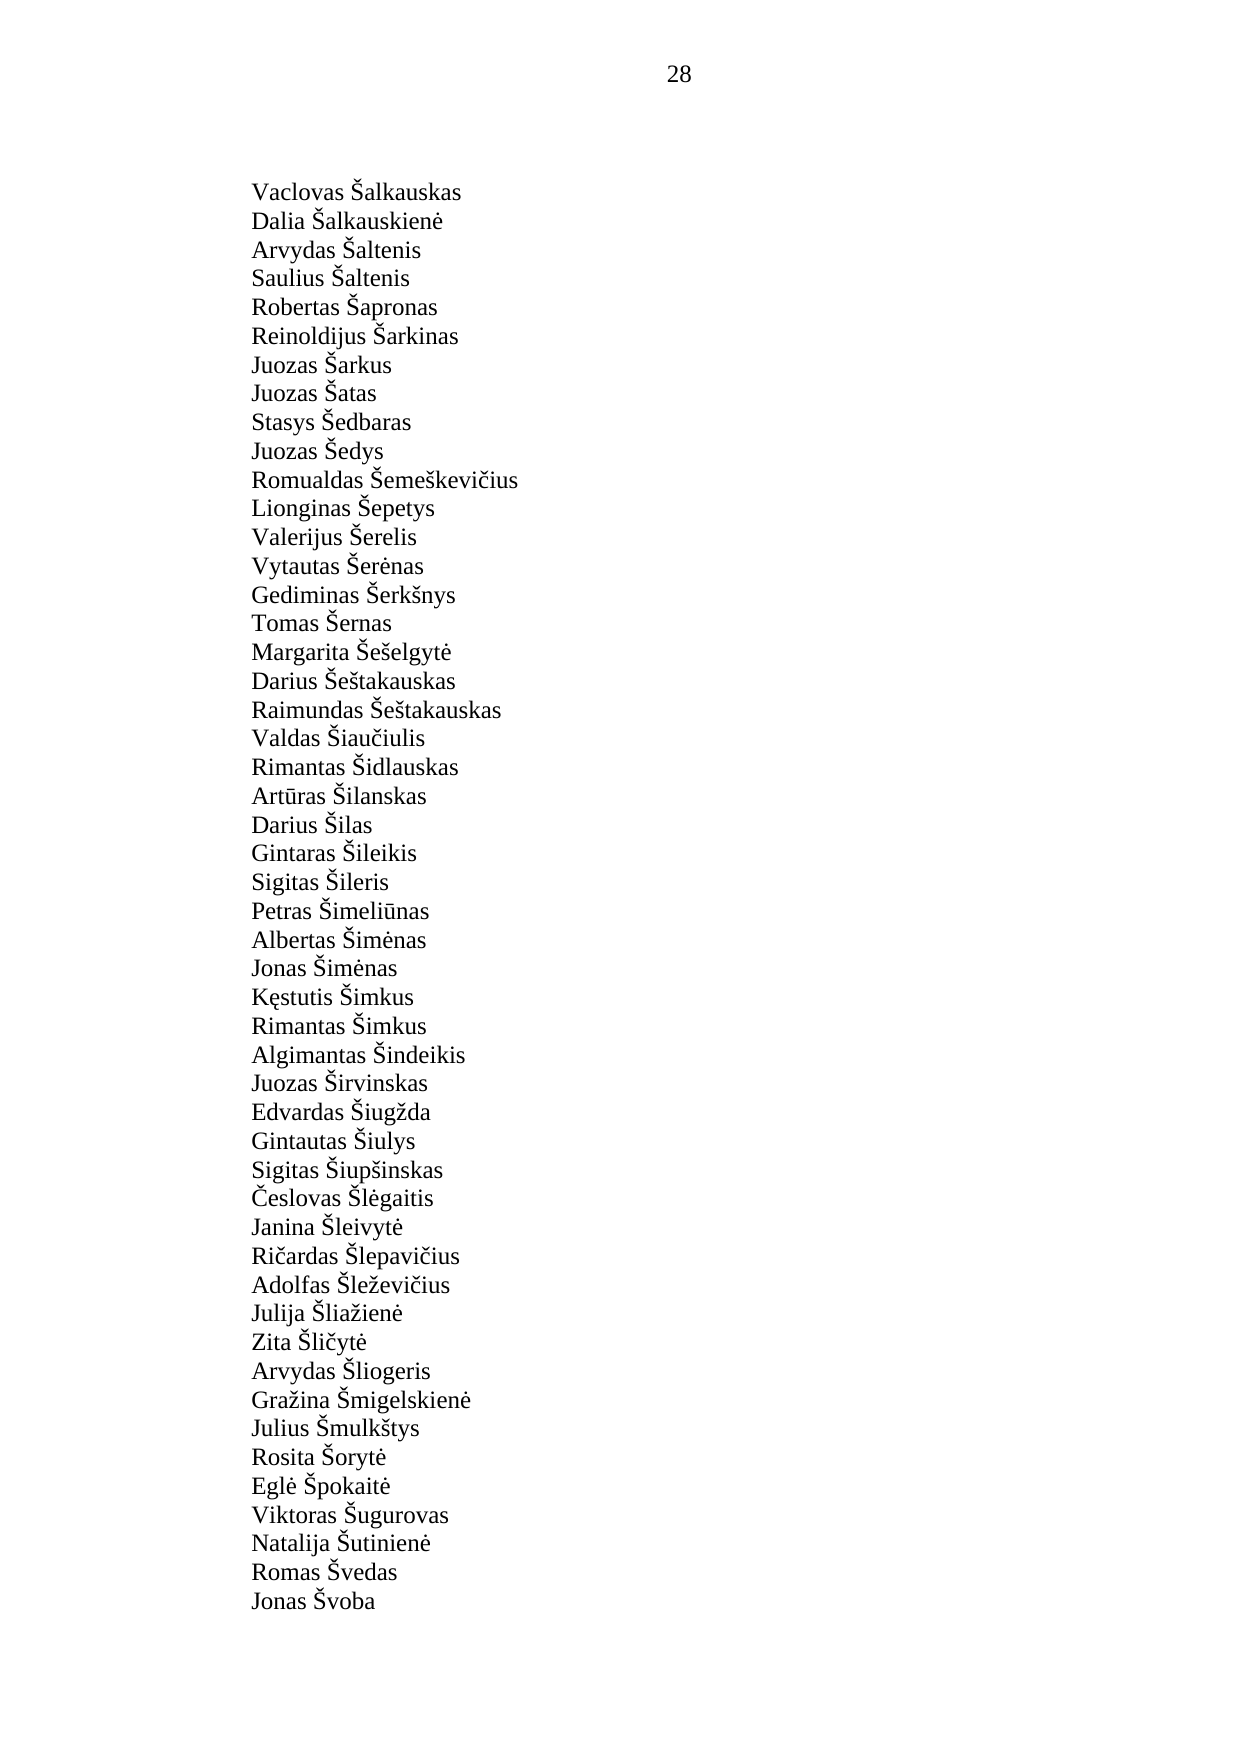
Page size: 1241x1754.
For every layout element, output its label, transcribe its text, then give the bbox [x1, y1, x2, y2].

text Gintaras Šileikis [177, 838, 1181, 867]
text Rosita Šorytė [177, 1442, 1181, 1471]
text Valdas Šiaučiulis [177, 723, 1181, 752]
text Rimantas Šimkus [177, 1011, 1181, 1040]
text Juozas Šatas [177, 378, 1181, 407]
text Albertas Šimėnas [177, 925, 1181, 953]
text Eglė Špokaitė [177, 1471, 1181, 1500]
text Algimantas Šindeikis [177, 1040, 1181, 1068]
text Janina Šleivytė [177, 1212, 1181, 1241]
text Vaclovas Šalkauskas [177, 177, 1181, 206]
text Stasys Šedbaras [177, 407, 1181, 436]
text Robertas Šapronas [177, 292, 1181, 321]
text Viktoras Šugurovas [177, 1500, 1181, 1528]
text Raimundas Šeštakauskas [177, 695, 1181, 723]
text Tomas Šernas [177, 608, 1181, 637]
text Romualdas Šemeškevičius [177, 465, 1181, 493]
text Jonas Švoba [177, 1586, 1181, 1615]
text Česlovas Šlėgaitis [177, 1183, 1181, 1212]
text Sigitas Šileris [177, 867, 1181, 896]
text Kęstutis Šimkus [177, 982, 1181, 1011]
text Julius Šmulkštys [177, 1413, 1181, 1442]
text Petras Šimeliūnas [177, 896, 1181, 925]
text Lionginas Šepetys [177, 493, 1181, 522]
text Arvydas Šaltenis [177, 235, 1181, 263]
text Gražina Šmigelskienė [177, 1385, 1181, 1413]
text Julija Šliažienė [177, 1298, 1181, 1327]
text Edvardas Šiugžda [177, 1097, 1181, 1126]
text Zita Šličytė [177, 1327, 1181, 1356]
text Vytautas Šerėnas [177, 551, 1181, 580]
text Arvydas Šliogeris [177, 1356, 1181, 1385]
text Gintautas Šiulys [177, 1126, 1181, 1155]
text Artūras Šilanskas [177, 781, 1181, 810]
text Ričardas Šlepavičius [177, 1241, 1181, 1270]
text Adolfas Šleževičius [177, 1270, 1181, 1298]
text Gediminas Šerkšnys [177, 580, 1181, 608]
text Darius Šeštakauskas [177, 666, 1181, 695]
text Reinoldijus Šarkinas [177, 321, 1181, 350]
text Juozas Šarkus [177, 350, 1181, 378]
text Darius Šilas [177, 810, 1181, 838]
text Natalija Šutinienė [177, 1528, 1181, 1557]
text Valerijus Šerelis [177, 522, 1181, 551]
text Jonas Šimėnas [177, 953, 1181, 982]
text Romas Švedas [177, 1557, 1181, 1586]
text Juozas Širvinskas [177, 1068, 1181, 1097]
text Sigitas Šiupšinskas [177, 1155, 1181, 1183]
text Dalia Šalkauskienė [177, 206, 1181, 235]
text Juozas Šedys [177, 436, 1181, 465]
text Saulius Šaltenis [177, 263, 1181, 292]
text Margarita Šešelgytė [177, 637, 1181, 666]
text Rimantas Šidlauskas [177, 752, 1181, 781]
